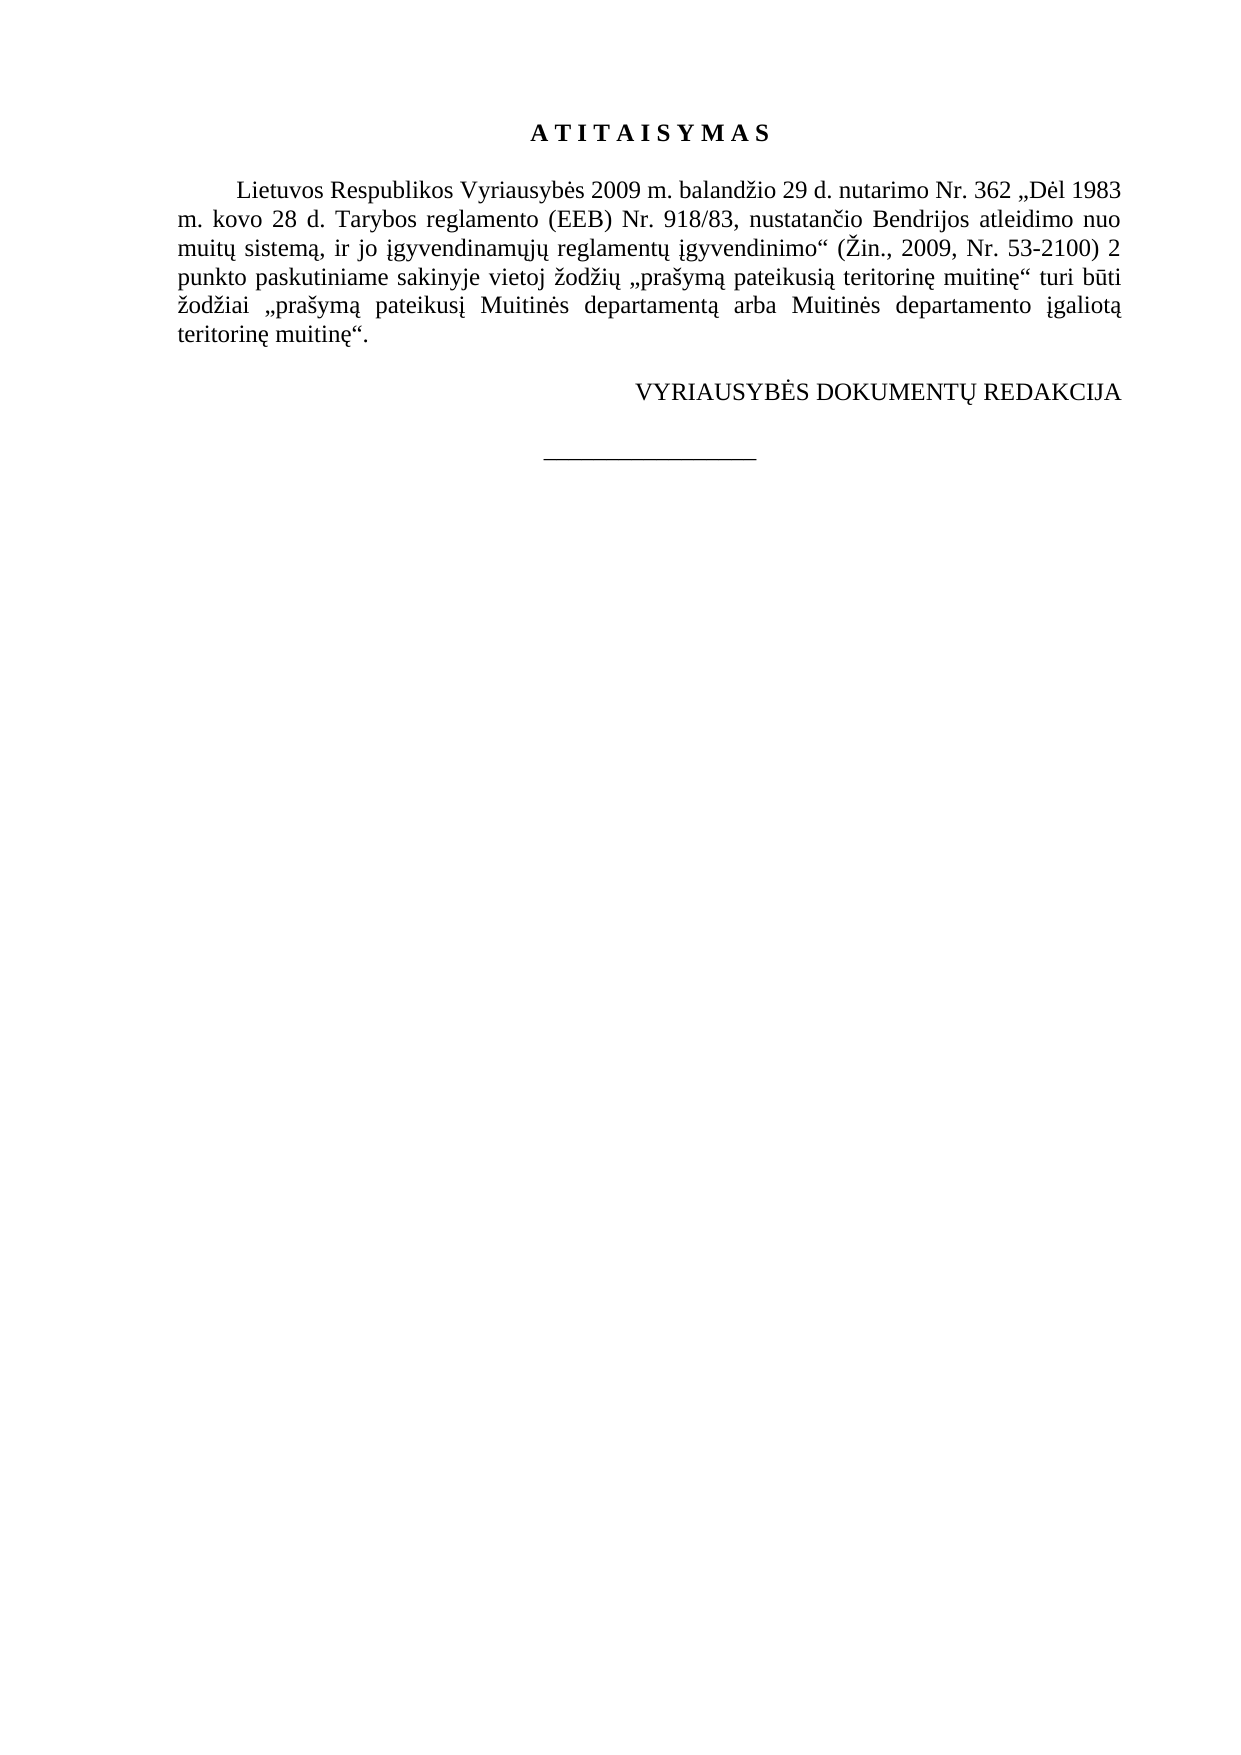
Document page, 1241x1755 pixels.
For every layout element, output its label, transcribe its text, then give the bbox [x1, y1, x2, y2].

text ATITAISYMAS [177, 118, 1122, 147]
text Lietuvos Respublikos Vyriausybės 2009 m. balandžio 29 d. nutarimo Nr. 362 „Dėl 1983 m. kovo 28 d. Tarybos reglamento (EEB) Nr. 918/83, nustatančio Bendrijos atleidimo nuo muitų sistemą, ir jo įgyvendinamųjų reglamentų įgyvendinimo“ (Žin., 2009, Nr. 53-2100) 2 punkto paskutiniame sakinyje vietoj žodžių „prašymą pateikusią teritorinę muitinę“ turi būti žodžiai „prašymą pateikusį Muitinės departamentą arba Muitinės departamento įgaliotą teritorinę muitinę“. [177, 176, 1122, 348]
text _________________ [177, 434, 1122, 463]
text VYRIAUSYBĖS DOKUMENTŲ REDAKCIJA [177, 377, 1122, 406]
